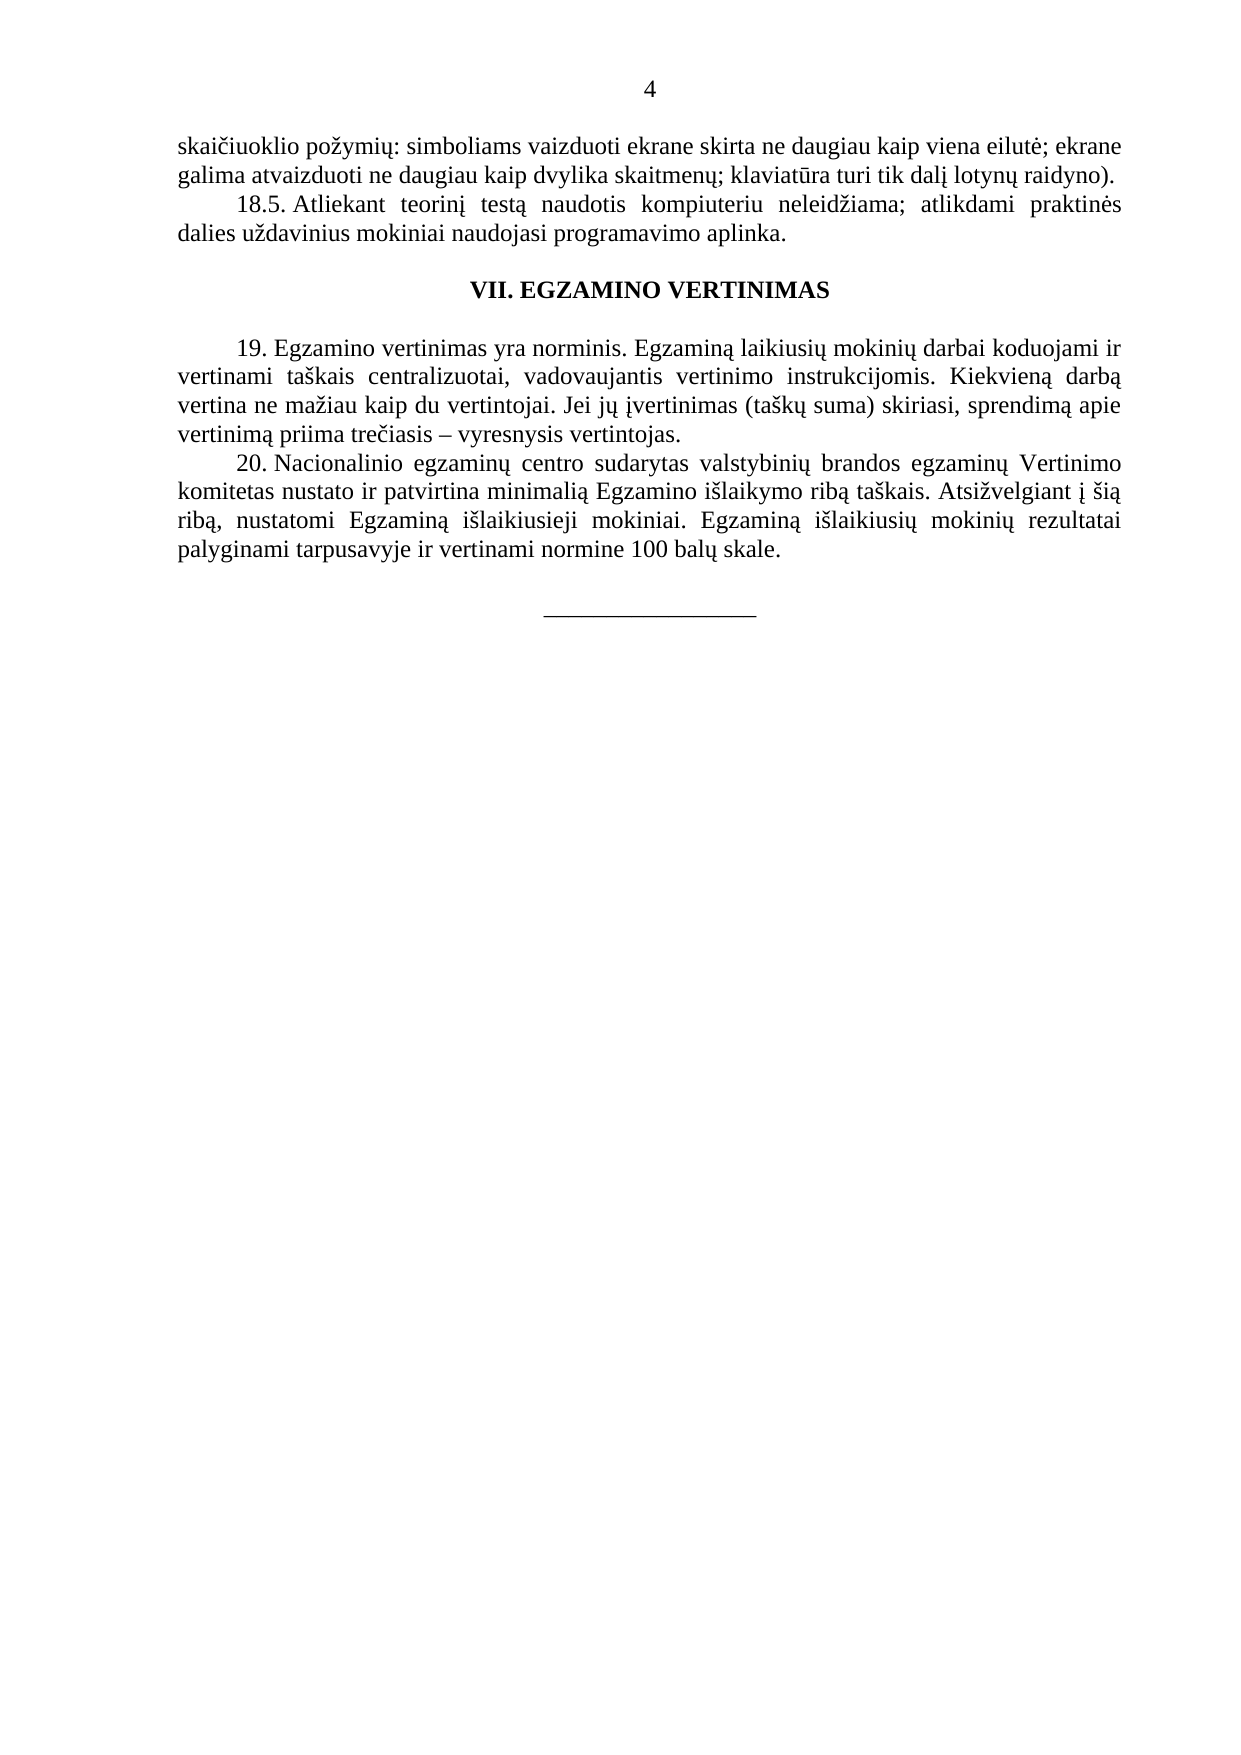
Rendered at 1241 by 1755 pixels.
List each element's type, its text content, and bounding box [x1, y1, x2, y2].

text 18.5. Atliekant teorinį testą naudotis kompiuteriu neleidžiama; atlikdami praktinės dalies uždavinius mokiniai naudojasi programavimo aplinka. [177, 189, 1122, 246]
text 20. Nacionalinio egzaminų centro sudarytas valstybinių brandos egzaminų Vertinimo komitetas nustato ir patvirtina minimalią Egzamino išlaikymo ribą taškais. Atsižvelgiant į šią ribą, nustatomi Egzaminą išlaikiusieji mokiniai. Egzaminą išlaikiusių mokinių rezultatai palyginami tarpusavyje ir vertinami normine 100 balų skale. [177, 448, 1122, 563]
text 19. Egzamino vertinimas yra norminis. Egzaminą laikiusių mokinių darbai koduojami ir vertinami taškais centralizuotai, vadovaujantis vertinimo instrukcijomis. Kiekvieną darbą vertina ne mažiau kaip du vertintojai. Jei jų įvertinimas (taškų suma) skiriasi, sprendimą apie vertinimą priima trečiasis – vyresnysis vertintojas. [177, 333, 1122, 448]
text _________________ [177, 591, 1122, 620]
text VII. EGZAMINO VERTINIMAS [177, 275, 1122, 304]
text skaičiuoklio požymių: simboliams vaizduoti ekrane skirta ne daugiau kaip viena eilutė; ekrane galima atvaizduoti ne daugiau kaip dvylika skaitmenų; klaviatūra turi tik dalį lotynų raidyno). [177, 131, 1122, 189]
